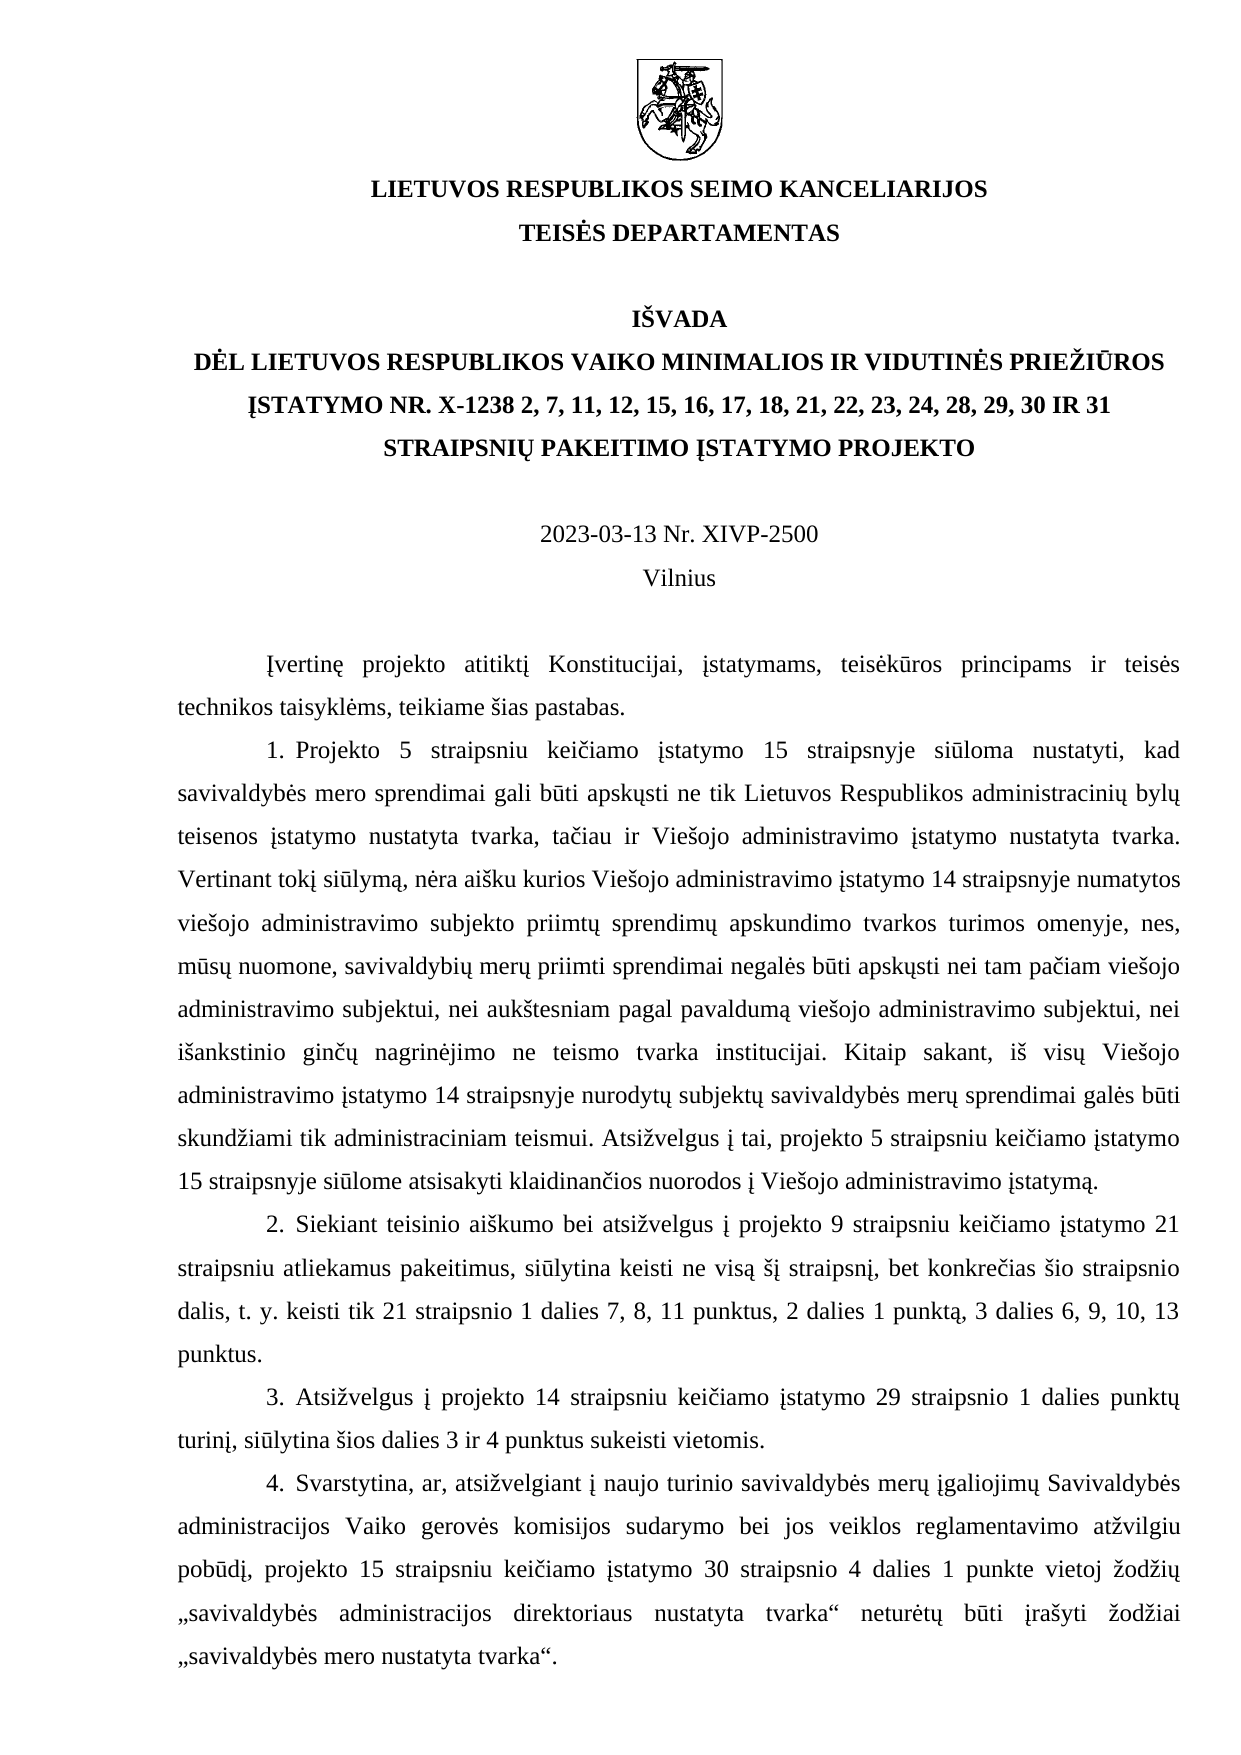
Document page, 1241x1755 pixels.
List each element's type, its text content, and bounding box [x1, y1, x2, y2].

list Atsižvelgus į projekto 14 straipsniu keičiamo įstatymo 29 straipsnio 1 dalies punktų turinį, siūlytina šios dalies 3 ir 4 punktus sukeisti vietomis. [177, 1382, 1181, 1454]
text DĖL LIETUVOS RESPUBLIKOS VAIKO MINIMALIOS IR VIDUTINĖS PRIEŽIŪROS [177, 347, 1181, 376]
list Projekto 5 straipsniu keičiamo įstatymo 15 straipsnyje siūloma nustatyti, kad savivaldybės mero sprendimai gali būti apskųsti ne tik Lietuvos Respublikos administracinių bylų teisenos įstatymo nustatyta tvarka, tačiau ir Viešojo administravimo įstatymo nustatyta tvarka. Vertinant tokį siūlymą, nėra aišku kurios Viešojo administravimo įstatymo 14 straipsnyje numatytos viešojo administravimo subjekto priimtų sprendimų apskundimo tvarkos turimos omenyje, nes, mūsų nuomone, savivaldybių merų priimti sprendimai negalės būti apskųsti nei tam pačiam viešojo administravimo subjektui, nei aukštesniam pagal pavaldumą viešojo administravimo subjektui, nei išankstinio ginčų nagrinėjimo ne teismo tvarka institucijai. Kitaip sakant, iš visų Viešojo administravimo įstatymo 14 straipsnyje nurodytų subjektų savivaldybės merų sprendimai galės būti skundžiami tik administraciniam teismui. Atsižvelgus į tai, projekto 5 straipsniu keičiamo įstatymo 15 straipsnyje siūlome atsisakyti klaidinančios nuorodos į Viešojo administravimo įstatymą. [177, 735, 1181, 1195]
list Svarstytina, ar, atsižvelgiant į naujo turinio savivaldybės merų įgaliojimų Savivaldybės administracijos Vaiko gerovės komisijos sudarymo bei jos veiklos reglamentavimo atžvilgiu pobūdį, projekto 15 straipsniu keičiamo įstatymo 30 straipsnio 4 dalies 1 punkte vietoj žodžių „savivaldybės administracijos direktoriaus nustatyta tvarka“ neturėtų būti įrašyti žodžiai „savivaldybės mero nustatyta tvarka“. [177, 1468, 1181, 1669]
text Įvertinę projekto atitiktį Konstitucijai, įstatymams, teisėkūros principams ir teisės technikos taisyklėms, teikiame šias pastabas. [177, 649, 1181, 721]
text ĮSTATYMO NR. X-1238 2, 7, 11, 12, 15, 16, 17, 18, 21, 22, 23, 24, 28, 29, 30 IR 31 STRAIPSNIŲ PAKEITIMO ĮSTATYMO PROJEKTO [177, 390, 1181, 462]
text Vilnius [177, 563, 1181, 591]
text IŠVADA [177, 304, 1181, 333]
subtitle TEISĖS DEPARTAMENTAS [177, 218, 1181, 246]
text 2023-03-13 Nr. XIVP-2500 [177, 519, 1181, 548]
list Siekiant teisinio aiškumo bei atsižvelgus į projekto 9 straipsniu keičiamo įstatymo 21 straipsniu atliekamus pakeitimus, siūlytina keisti ne visą šį straipsnį, bet konkrečias šio straipsnio dalis, t. y. keisti tik 21 straipsnio 1 dalies 7, 8, 11 punktus, 2 dalies 1 punktą, 3 dalies 6, 9, 10, 13 punktus. [177, 1209, 1181, 1368]
text LIETUVOS RESPUBLIKOS SEIMO KANCELIARIJOS [177, 174, 1181, 203]
